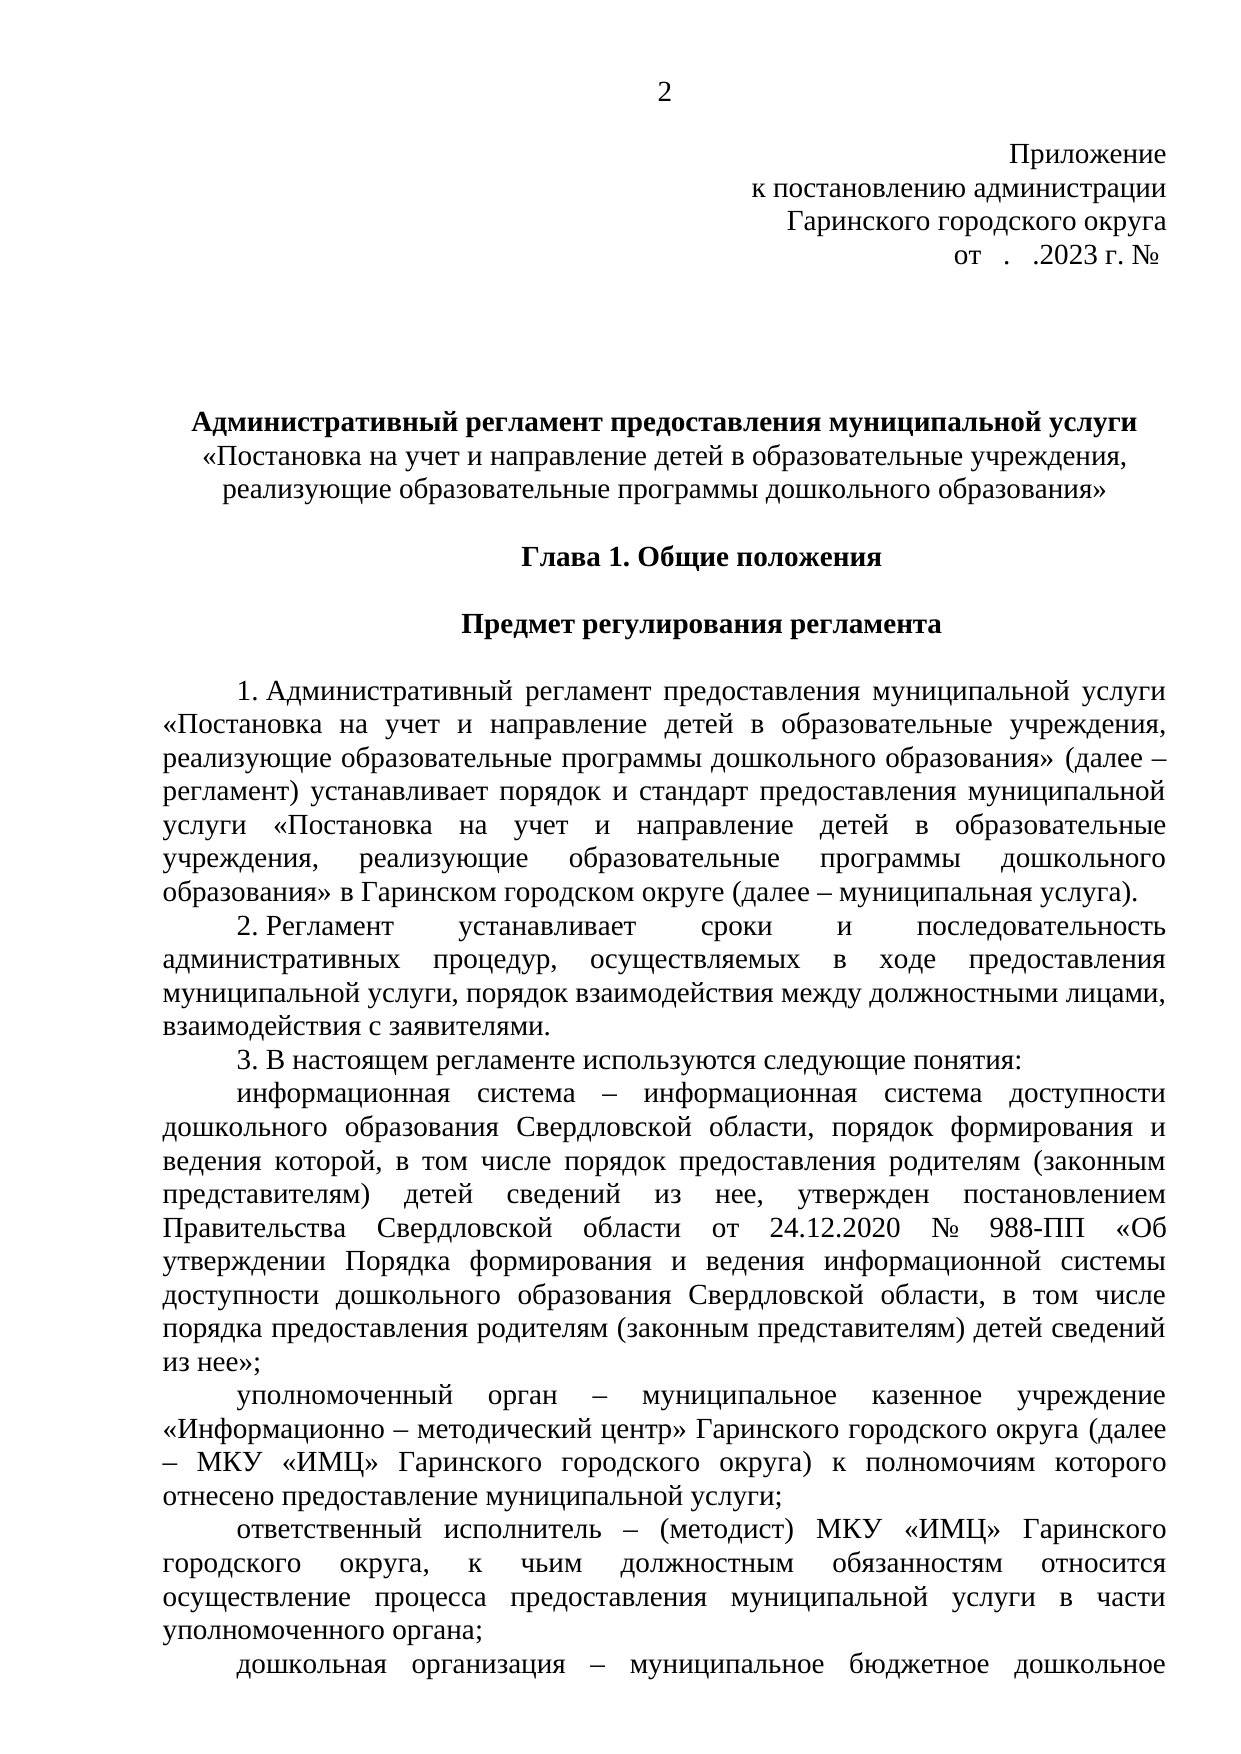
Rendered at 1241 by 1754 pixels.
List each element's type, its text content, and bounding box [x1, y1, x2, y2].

text Предмет регулирования регламента [162, 606, 1240, 639]
title Административный регламент предоставления муниципальной услуги [162, 404, 1167, 438]
text дошкольная организация – муниципальное бюджетное дошкольное [162, 1646, 1167, 1679]
text ответственный исполнитель – (методист) МКУ «ИМЦ» Гаринского городского округа, к чьим должностным обязанностям относится осуществление процесса предоставления муниципальной услуги в части уполномоченного органа; [162, 1512, 1167, 1646]
text Глава 1. Общие положения [162, 539, 1240, 572]
title Гаринского городского округа [162, 203, 1167, 237]
text 2. Регламент устанавливает сроки и последовательность административных процедур, осуществляемых в ходе предоставления муниципальной услуги, порядок взаимодействия между должностными лицами, взаимодействия с заявителями. [162, 908, 1167, 1042]
title от . .2023 г. № [162, 237, 1167, 270]
title 1. Административный регламент предоставления муниципальной услуги «Постановка на учет и направление детей в образовательные учреждения, реализующие образовательные программы дошкольного образования» (далее – регламент) устанавливает порядок и стандарт предоставления муниципальной услуги «Постановка на учет и направление детей в образовательные учреждения, реализующие образовательные программы дошкольного образования» в Гаринском городском округе (далее – муниципальная услуга). [162, 673, 1167, 908]
text уполномоченный орган – муниципальное казенное учреждение «Информационно – методический центр» Гаринского городского округа (далее – МКУ «ИМЦ» Гаринского городского округа) к полномочиям которого отнесено предоставление муниципальной услуги; [162, 1377, 1167, 1512]
title Приложение [162, 136, 1167, 170]
text 3. В настоящем регламенте используются следующие понятия: [162, 1042, 1167, 1076]
title к постановлению администрации [162, 170, 1167, 203]
text информационная система – информационная система доступности дошкольного образования Свердловской области, порядок формирования и ведения которой, в том числе порядок предоставления родителям (законным представителям) детей сведений из нее, утвержден постановлением Правительства Свердловской области от 24.12.2020 № 988-ПП «Об утверждении Порядка формирования и ведения информационной системы доступности дошкольного образования Свердловской области, в том числе порядка предоставления родителям (законным представителям) детей сведений из нее»; [162, 1076, 1167, 1377]
text «Постановка на учет и направление детей в образовательные учреждения, реализующие образовательные программы дошкольного образования» [162, 438, 1167, 505]
